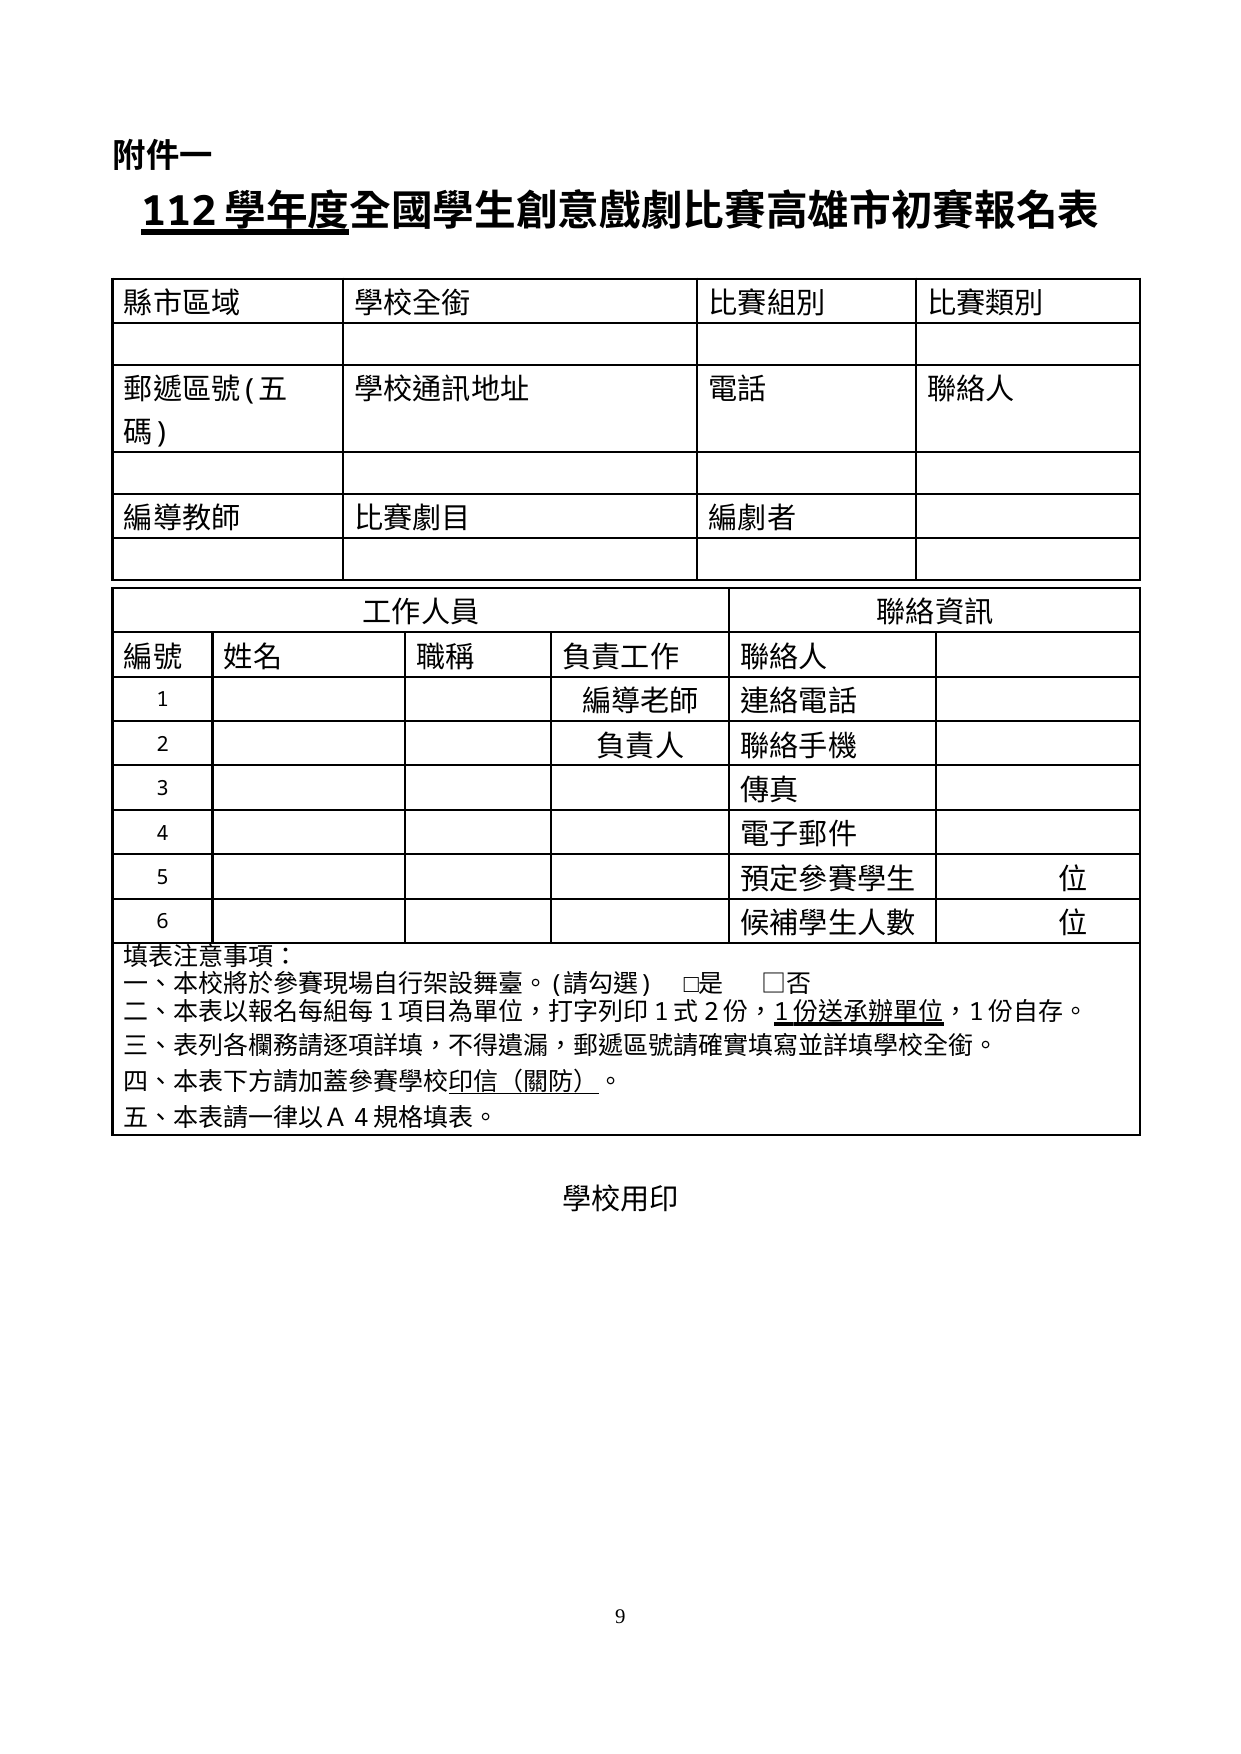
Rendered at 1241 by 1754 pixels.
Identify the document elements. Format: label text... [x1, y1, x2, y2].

table_cell [344, 539, 696, 578]
text 112學年度全國學生創意戲劇比賽高雄市初賽報名表 [112, 177, 1128, 238]
table_cell [214, 811, 404, 853]
table_cell 編號 [114, 633, 211, 676]
table_cell 聯絡人 [730, 633, 935, 676]
table_cell [406, 766, 550, 809]
table_cell [917, 453, 1139, 492]
table_cell [114, 324, 342, 364]
table_header 學校全銜 [344, 280, 696, 322]
table_cell 姓名 [214, 633, 404, 676]
text 附件一 [112, 129, 1128, 177]
table_cell 學校通訊地址 [344, 366, 696, 451]
table_cell [114, 539, 342, 578]
table_cell [406, 900, 550, 942]
table_cell [917, 324, 1139, 364]
table_cell 職稱 [406, 633, 550, 676]
table_cell 電話 [698, 366, 915, 451]
table_cell [937, 633, 1139, 676]
table_cell [552, 855, 728, 898]
table_cell [937, 766, 1139, 809]
table_cell 電子郵件 [730, 811, 935, 853]
table_cell 4 [114, 811, 211, 853]
table_cell [937, 722, 1139, 764]
table_cell 編導老師 [552, 678, 728, 720]
table_cell 填表注意事項： 一、本校將於參賽現場自行架設舞臺。(請勾選) □是 □否 二、本表以報名每組每1項目為單位，打字列印1式2份，1份送承辦單位，1份自存。 三、表列各欄務請逐項詳填，不得遺漏，郵遞區號請確實填寫並詳填學校全銜。 四、本表下方請加蓋參賽學校印信（關防）。 五、本表請一律以Ａ4規格填表。 [114, 944, 1139, 1134]
table_cell 6 [114, 900, 211, 942]
table_header 比賽組別 [698, 280, 915, 322]
table_cell [214, 722, 404, 764]
table_cell 預定參賽學生 [730, 855, 935, 898]
table_cell [344, 324, 696, 364]
table_cell [917, 495, 1139, 537]
table_cell [406, 678, 550, 720]
table_cell [214, 678, 404, 720]
table_cell [698, 324, 915, 364]
table_cell [406, 855, 550, 898]
table_cell 郵遞區號(五碼) [114, 366, 342, 451]
table_cell [937, 678, 1139, 720]
table_cell 候補學生人數 [730, 900, 935, 942]
table_cell [214, 855, 404, 898]
text 學校用印 [112, 1176, 1128, 1218]
table_cell 聯絡手機 [730, 722, 935, 764]
table_cell 3 [114, 766, 211, 809]
table_cell 1 [114, 678, 211, 720]
table_header 縣市區域 [114, 280, 342, 322]
table_cell [214, 900, 404, 942]
table_cell [344, 453, 696, 492]
table_cell 負責人 [552, 722, 728, 764]
table_cell [406, 811, 550, 853]
table_cell 位 [937, 855, 1139, 898]
table_cell [552, 900, 728, 942]
table_cell 聯絡人 [917, 366, 1139, 451]
table_cell 編導教師 [114, 495, 342, 537]
table_cell 編劇者 [698, 495, 915, 537]
table_header 比賽類別 [917, 280, 1139, 322]
table_cell 2 [114, 722, 211, 764]
table_cell [698, 453, 915, 492]
table_cell [552, 766, 728, 809]
table_cell 5 [114, 855, 211, 898]
table_cell 位 [937, 900, 1139, 942]
table_cell [698, 539, 915, 578]
table_cell [114, 453, 342, 492]
table_header 工作人員 [114, 589, 728, 631]
table_cell 比賽劇目 [344, 495, 696, 537]
table_cell [937, 811, 1139, 853]
table_cell [406, 722, 550, 764]
table_cell [917, 539, 1139, 578]
table_cell [552, 811, 728, 853]
table_cell 傳真 [730, 766, 935, 809]
table_header 聯絡資訊 [730, 589, 1139, 631]
table_cell 負責工作 [552, 633, 728, 676]
table_cell 連絡電話 [730, 678, 935, 720]
table_cell [214, 766, 404, 809]
